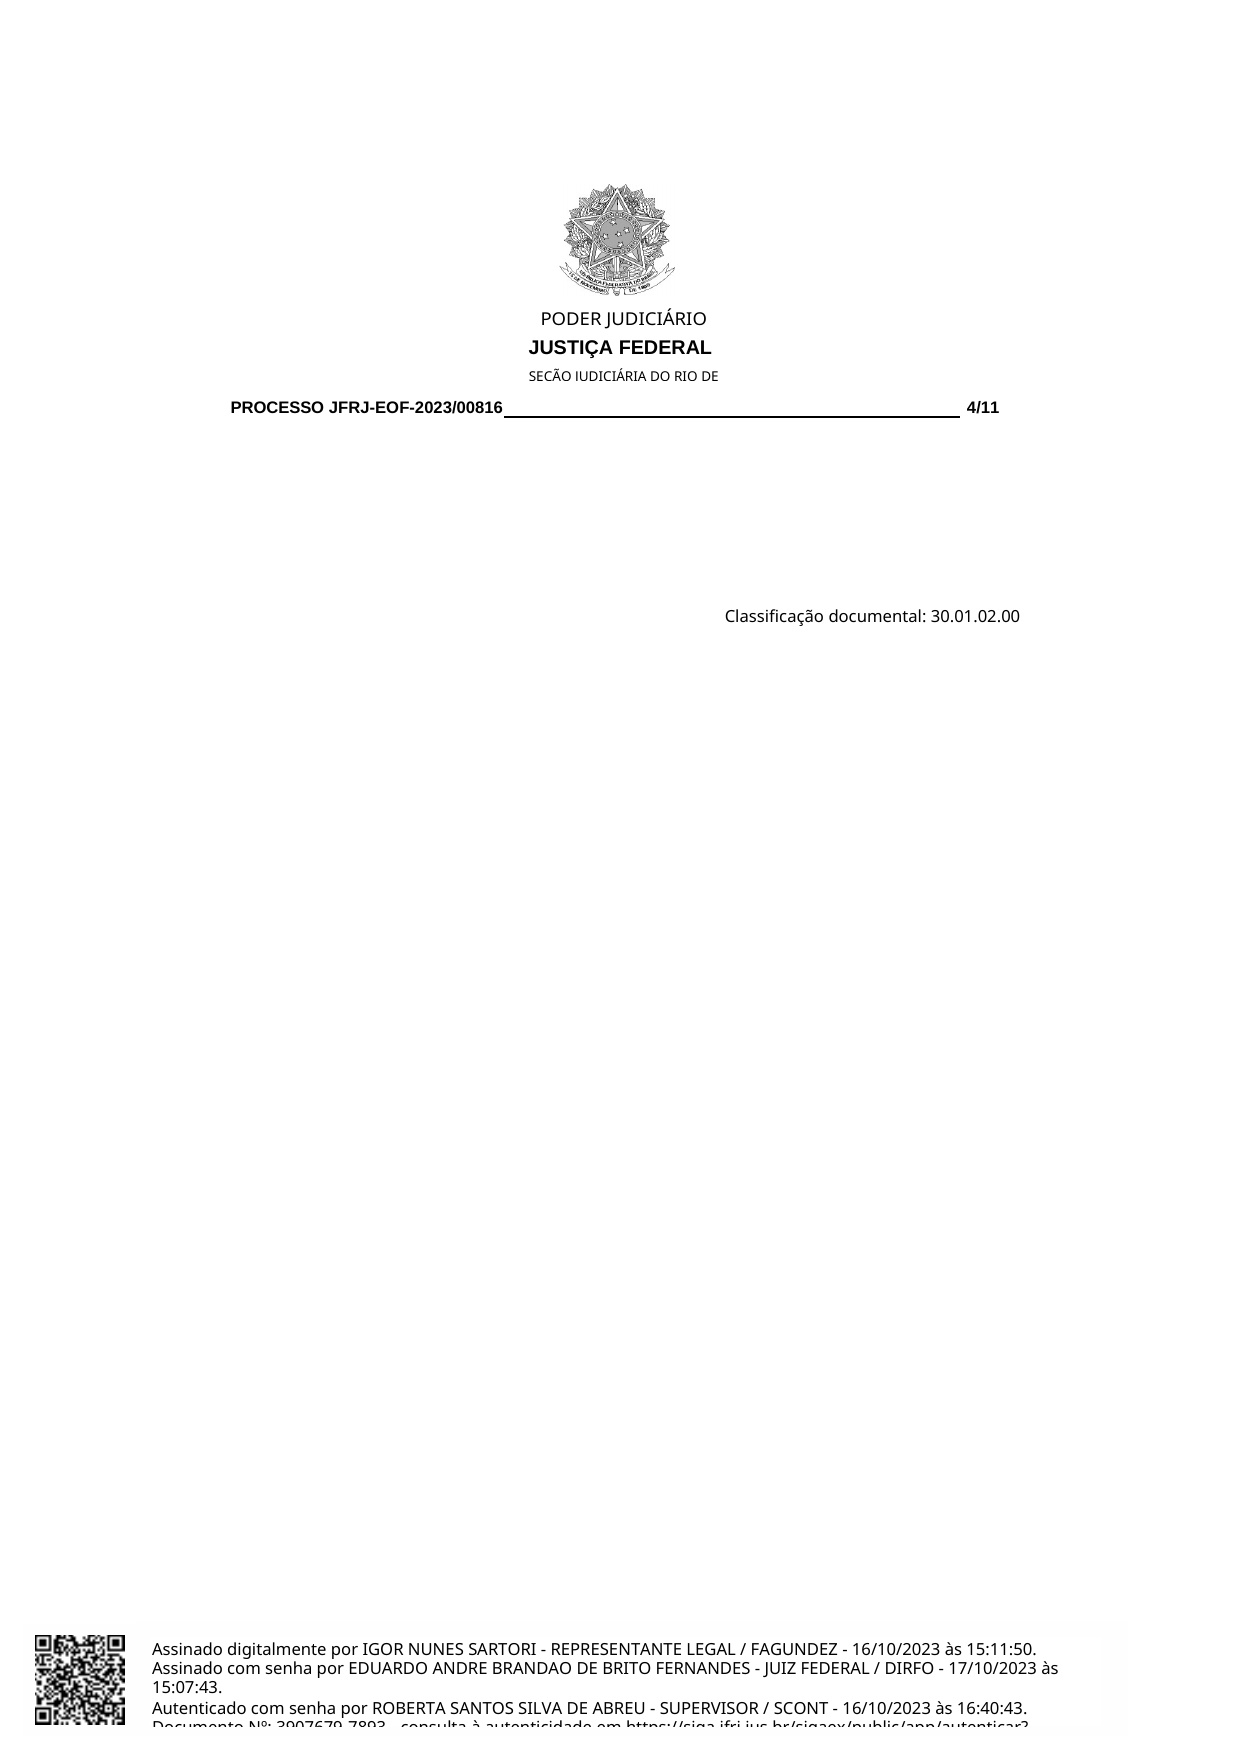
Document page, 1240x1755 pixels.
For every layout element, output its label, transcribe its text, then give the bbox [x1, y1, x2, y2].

text Classificação documental: 30.01.02.00 [724, 604, 1239, 627]
